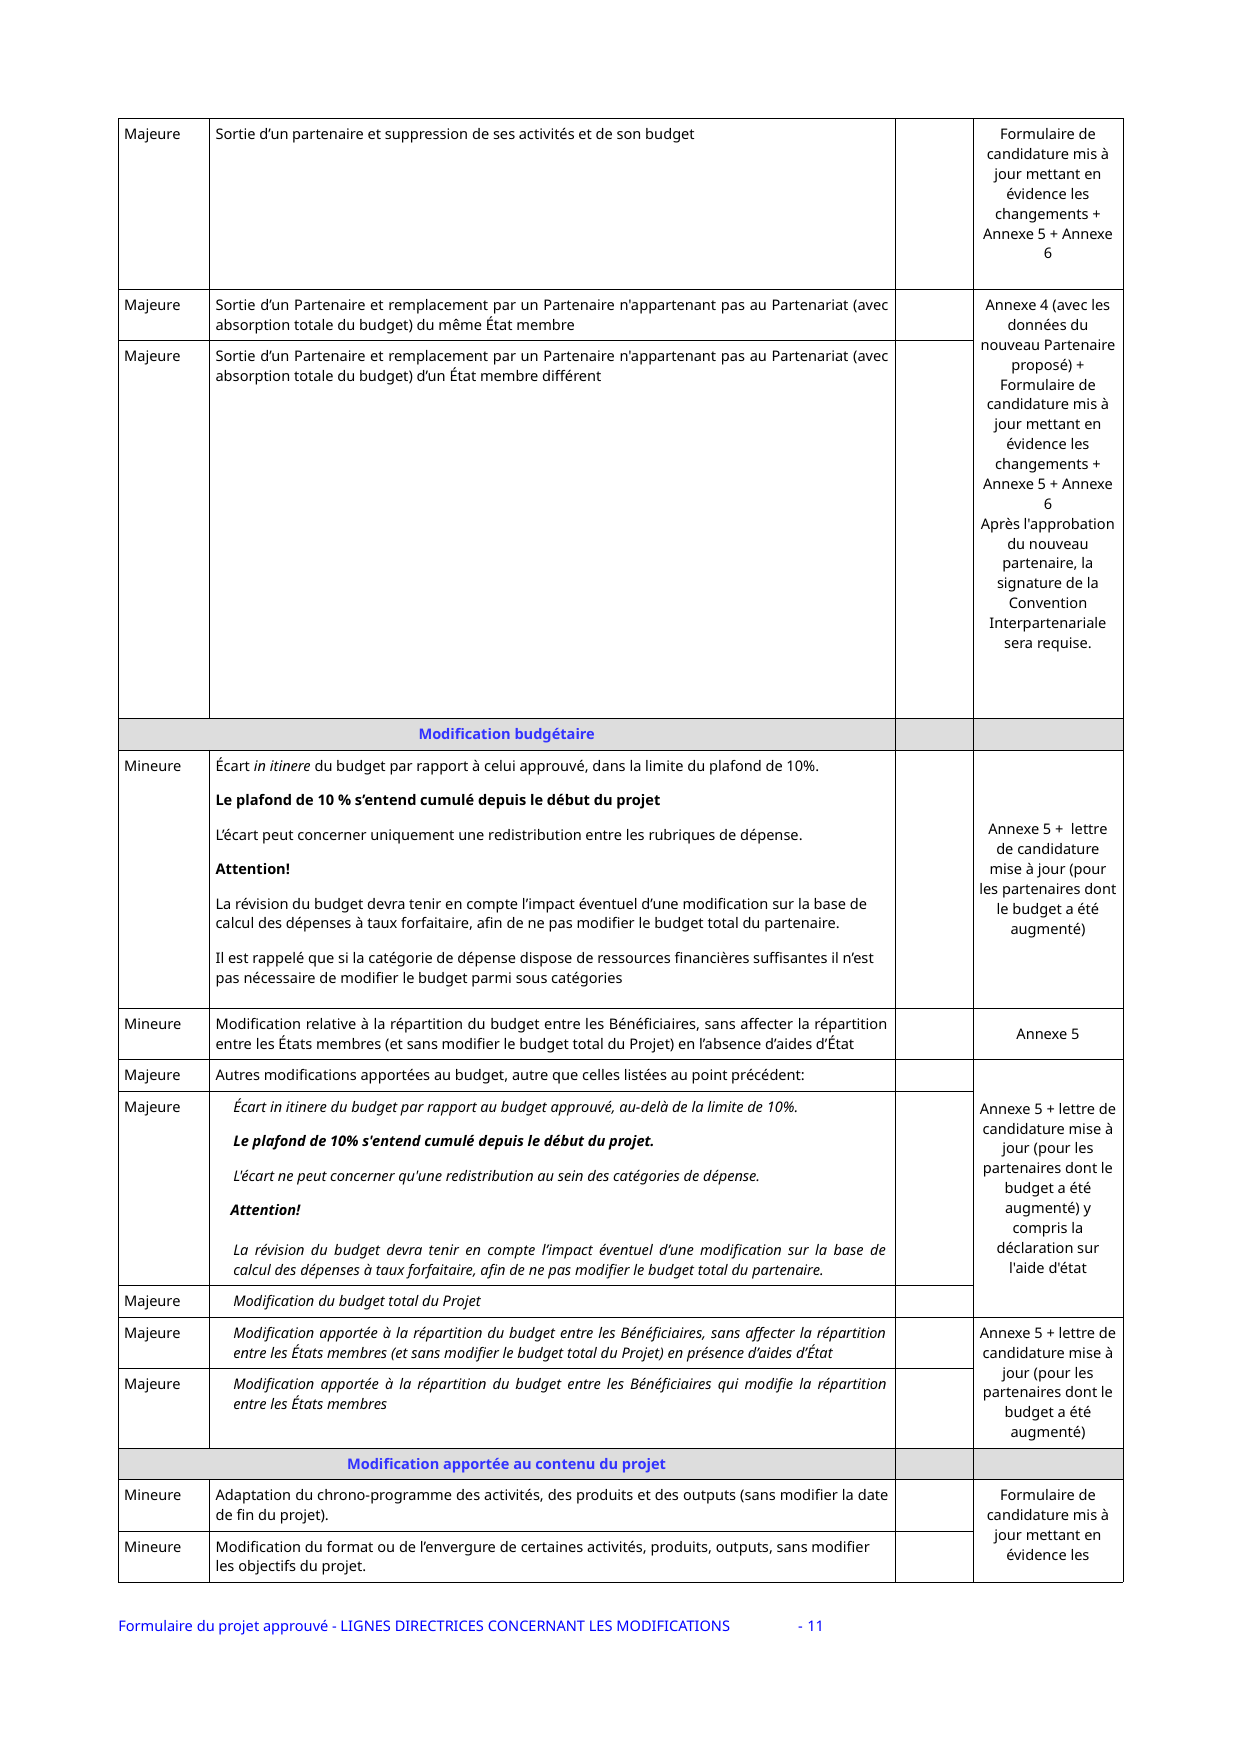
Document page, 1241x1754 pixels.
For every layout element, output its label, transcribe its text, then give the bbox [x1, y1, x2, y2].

table_cell [896, 341, 973, 718]
table_cell Modification apportée à la répartition du budget entre les Bénéficiaires, sans affecter la répartition entre les États membres (et sans modifier le budget total du Projet) en présence d’aides d’État [210, 1318, 895, 1368]
table_cell Majeure [119, 290, 209, 340]
table_cell [896, 1092, 973, 1285]
table_cell [896, 1060, 973, 1091]
table_cell Modification apportée au contenu du projet [119, 1449, 895, 1479]
table_cell Annexe 5 + lettre de candidature mise à jour (pour les partenaires dont le budget a été augmenté) [974, 1318, 1123, 1448]
table_cell Majeure [119, 1092, 209, 1285]
table_cell Annexe 5 [974, 1009, 1123, 1059]
table_cell Formulaire de candidature mis à jour mettant en évidence les changements + Annexe 5 + Annexe 6 [974, 119, 1123, 289]
table_cell [896, 719, 973, 750]
table_cell [896, 1318, 973, 1368]
table_cell [896, 1532, 973, 1582]
table_cell Sortie d’un Partenaire et remplacement par un Partenaire n'appartenant pas au Partenariat (avec absorption totale du budget) du même État membre [210, 290, 895, 340]
table_cell Majeure [119, 341, 209, 718]
table_cell Modification relative à la répartition du budget entre les Bénéficiaires, sans affecter la répartition entre les États membres (et sans modifier le budget total du Projet) en l’absence d’aides d’État [210, 1009, 895, 1059]
table_cell Mineure [119, 1532, 209, 1582]
table_cell [896, 1480, 973, 1531]
table_cell Formulaire de candidature mis à jour mettant en évidence les [974, 1480, 1123, 1582]
table_cell Majeure [119, 119, 209, 289]
table_cell [896, 1369, 973, 1448]
table_cell [974, 719, 1123, 750]
table_cell Modification apportée à la répartition du budget entre les Bénéficiaires qui modifie la répartition entre les États membres [210, 1369, 895, 1448]
table_cell [896, 119, 973, 289]
table_cell Majeure [119, 1369, 209, 1448]
table_cell Sortie d’un Partenaire et remplacement par un Partenaire n'appartenant pas au Partenariat (avec absorption totale du budget) d’un État membre différent [210, 341, 895, 718]
table_cell Modification du budget total du Projet [210, 1286, 895, 1317]
table_cell Modification budgétaire [119, 719, 895, 750]
table_cell Mineure [119, 751, 209, 1008]
table_cell [896, 290, 973, 340]
table_cell Annexe 5 + lettre de candidature mise à jour (pour les partenaires dont le budget a été augmenté) y compris la déclaration sur l'aide d'état [974, 1060, 1123, 1317]
table_cell Mineure [119, 1009, 209, 1059]
table_cell [974, 1449, 1123, 1479]
table_cell [896, 751, 973, 1008]
table_cell [896, 1449, 973, 1479]
table_cell Majeure [119, 1286, 209, 1317]
table_cell Écart in itinere du budget par rapport au budget approuvé, au-delà de la limite de 10%. Le plafond de 10% s'entend cumulé depuis le début du projet. L'écart ne peut concerner qu'une redistribution au sein des catégories de dépense. Attention! La révision du budget devra tenir en compte l’impact éventuel d’une modification sur la base de calcul des dépenses à taux forfaitaire, afin de ne pas modifier le budget total du partenaire. [210, 1092, 895, 1285]
table_cell [896, 1009, 973, 1059]
table_cell Majeure [119, 1060, 209, 1091]
table_cell Annexe 4 (avec les données du nouveau Partenaire proposé) + Formulaire de candidature mis à jour mettant en évidence les changements + Annexe 5 + Annexe 6 Après l'approbation du nouveau partenaire, la signature de la Convention Interpartenariale sera requise. [974, 290, 1123, 718]
table_cell Sortie d’un partenaire et suppression de ses activités et de son budget [210, 119, 895, 289]
table_cell Mineure [119, 1480, 209, 1531]
table_cell Modification du format ou de l’envergure de certaines activités, produits, outputs, sans modifier les objectifs du projet. [210, 1532, 895, 1582]
table_cell Autres modifications apportées au budget, autre que celles listées au point précédent: [210, 1060, 895, 1091]
table_cell Annexe 5 + lettre de candidature mise à jour (pour les partenaires dont le budget a été augmenté) [974, 751, 1123, 1008]
table_cell [896, 1286, 973, 1317]
table_cell Adaptation du chrono-programme des activités, des produits et des outputs (sans modifier la date de fin du projet). [210, 1480, 895, 1531]
table_cell Majeure [119, 1318, 209, 1368]
table_cell Écart in itinere du budget par rapport à celui approuvé, dans la limite du plafond de 10%. Le plafond de 10 % s’entend cumulé depuis le début du projet L’écart peut concerner uniquement une redistribution entre les rubriques de dépense. Attention! La révision du budget devra tenir en compte l’impact éventuel d’une modification sur la base de calcul des dépenses à taux forfaitaire, afin de ne pas modifier le budget total du partenaire. Il est rappelé que si la catégorie de dépense dispose de ressources financières suffisantes il n’est pas nécessaire de modifier le budget parmi sous catégories [210, 751, 895, 1008]
